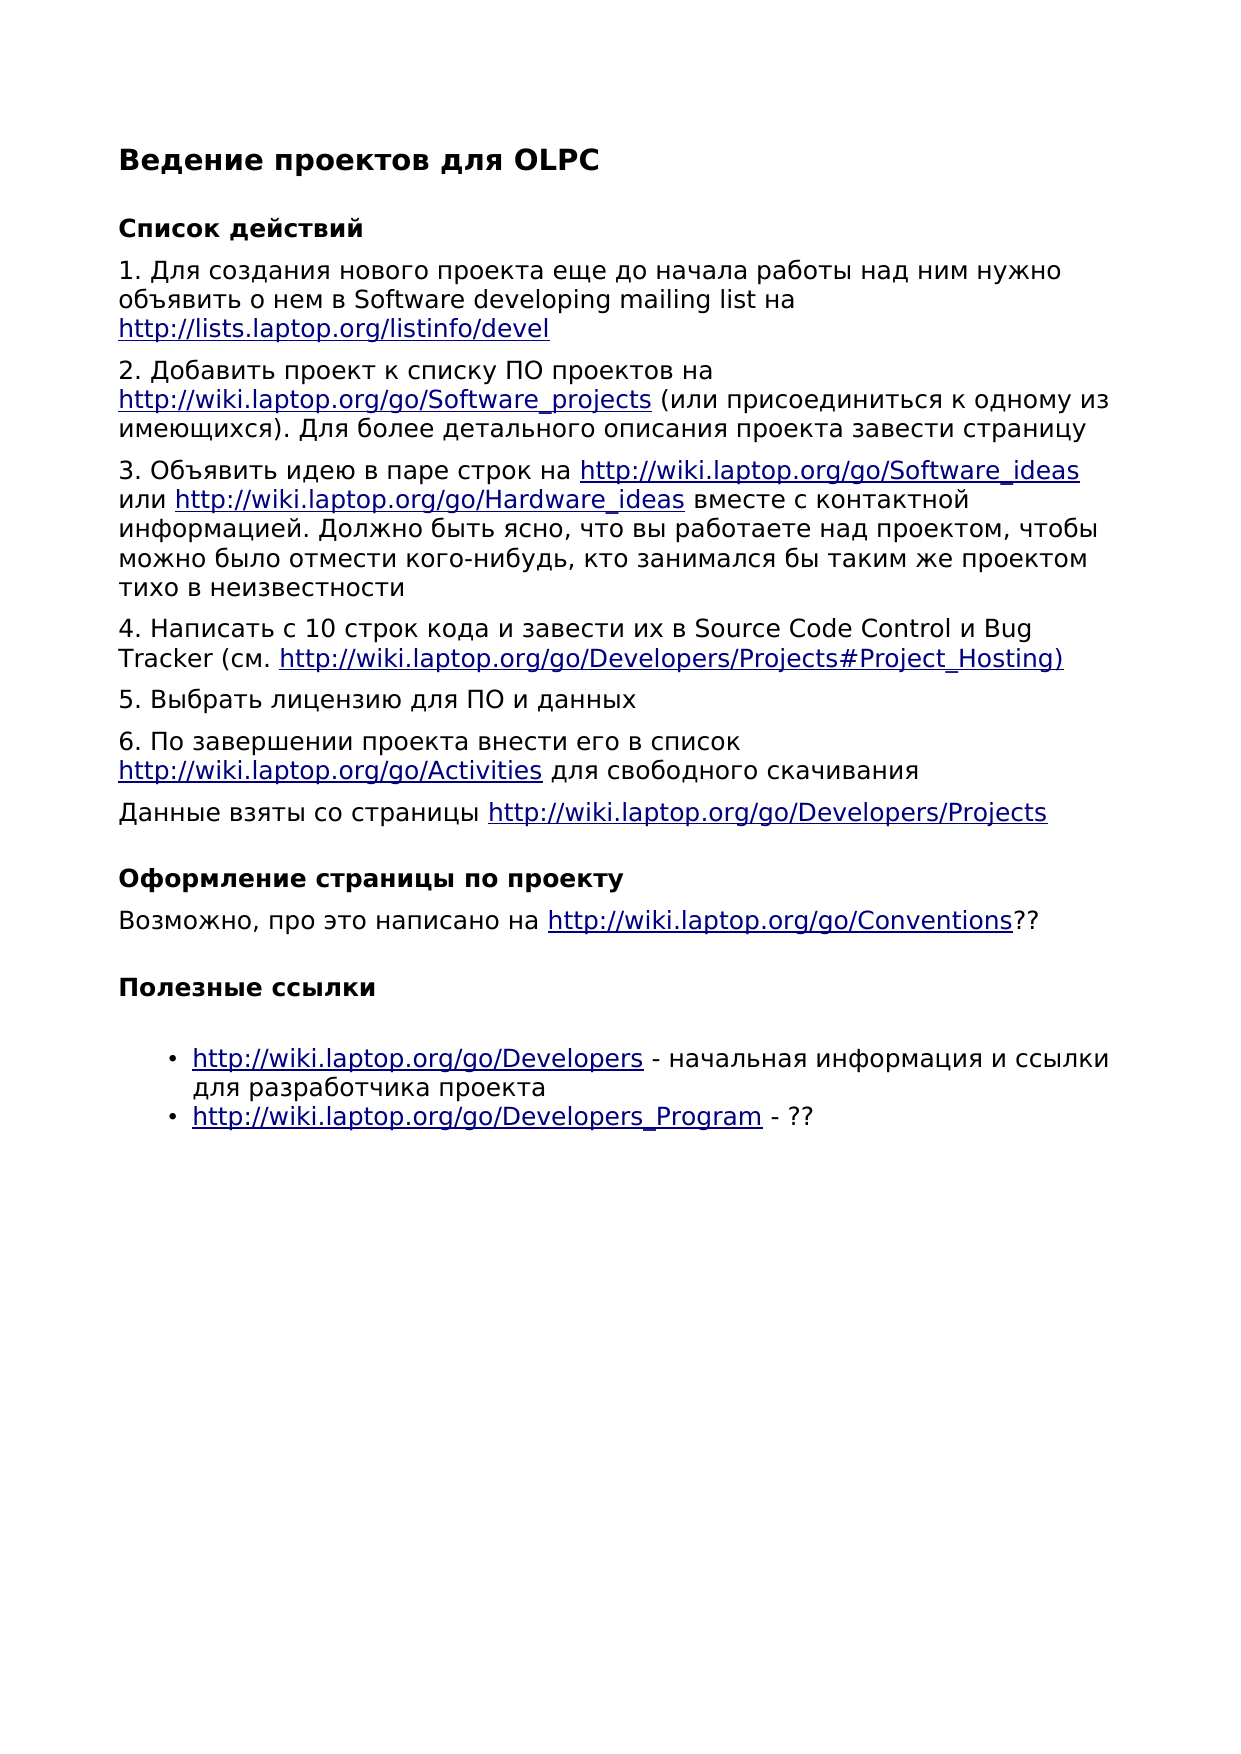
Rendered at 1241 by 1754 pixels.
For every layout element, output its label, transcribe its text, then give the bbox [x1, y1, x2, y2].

text 1. Для создания нового проекта еще до начала работы над ним нужно объявить о нем в Software developing mailing list на http://lists.laptop.org/listinfo/devel [118, 256, 1122, 344]
text Возможно, про это написано на http://wiki.laptop.org/go/Conventions?? [118, 906, 1122, 935]
text 4. Написать с 10 строк кода и завести их в Source Code Control и Bug Tracker (см. http://wiki.laptop.org/go/Developers/Projects#Project_Hosting) [118, 614, 1122, 673]
text 5. Выбрать лицензию для ПО и данных [118, 685, 1122, 714]
list http://wiki.laptop.org/go/Developers - начальная информация и ссылки для разработчика проекта [177, 1044, 1122, 1102]
subtitle Полезные ссылки [118, 973, 1122, 1002]
list http://wiki.laptop.org/go/Developers_Program - ?? [177, 1102, 1122, 1132]
text 6. По завершении проекта внести его в список http://wiki.laptop.org/go/Activities для свободного скачивания [118, 727, 1122, 785]
text 2. Добавить проект к списку ПО проектов на http://wiki.laptop.org/go/Software_projects (или присоединиться к одному из имеющихся). Для более детального описания проекта завести страницу [118, 356, 1122, 444]
text Данные взяты со страницы http://wiki.laptop.org/go/Developers/Projects [118, 798, 1122, 827]
subtitle Список действий [118, 214, 1122, 244]
subtitle Оформление страницы по проекту [118, 864, 1122, 894]
subtitle Ведение проектов для OLPC [118, 143, 1122, 177]
text 3. Объявить идею в паре строк на http://wiki.laptop.org/go/Software_ideas или http://wiki.laptop.org/go/Hardware_ideas вместе с контактной информацией. Должно быть ясно, что вы работаете над проектом, чтобы можно было отмести кого-нибудь, кто занимался бы таким же проектом тихо в неизвестности [118, 456, 1122, 602]
